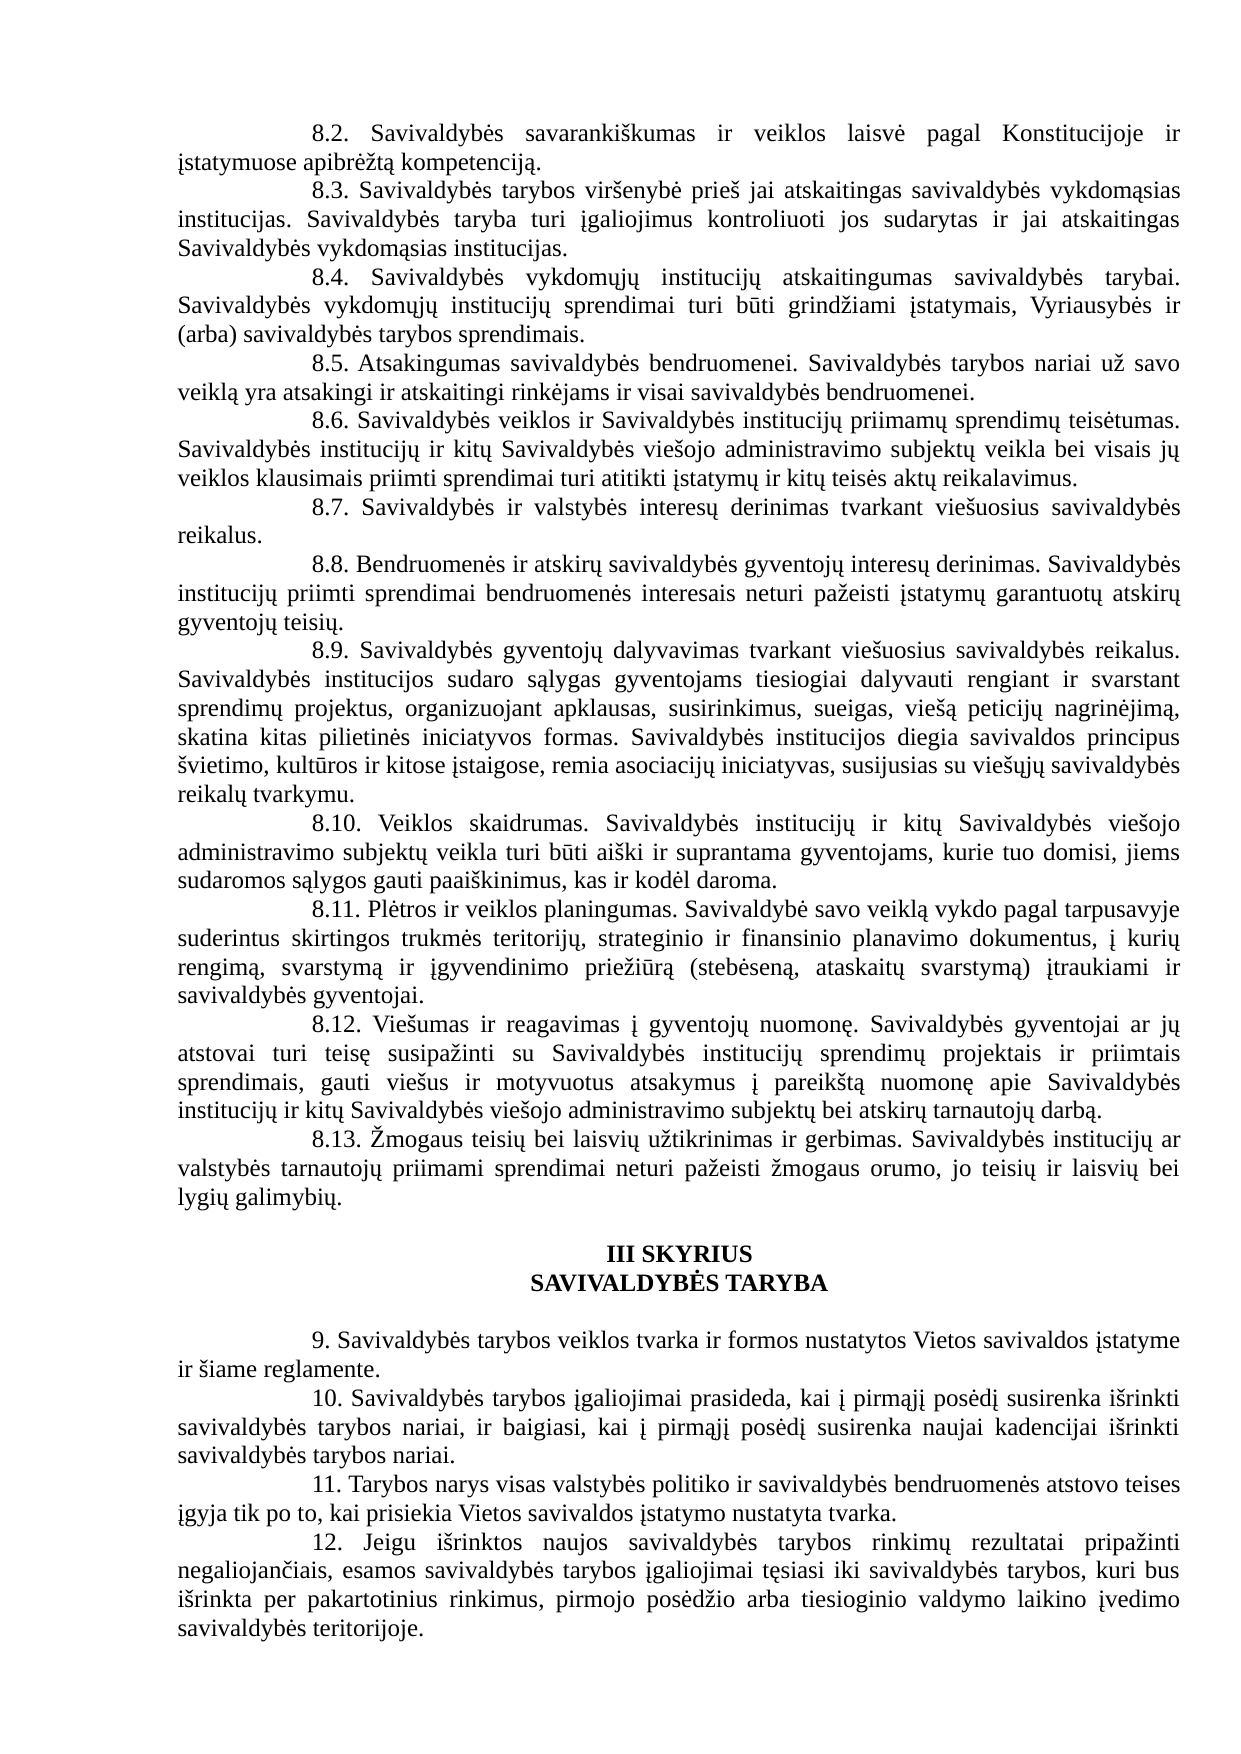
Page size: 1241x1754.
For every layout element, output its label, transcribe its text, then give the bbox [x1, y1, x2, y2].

text 8.4. Savivaldybės vykdomųjų institucijų atskaitingumas savivaldybės tarybai. Savivaldybės vykdomųjų institucijų sprendimai turi būti grindžiami įstatymais, Vyriausybės ir (arba) savivaldybės tarybos sprendimais. [177, 262, 1181, 348]
text 9. Savivaldybės tarybos veiklos tvarka ir formos nustatytos Vietos savivaldos įstatyme ir šiame reglamente. [177, 1326, 1181, 1383]
text 8.12. Viešumas ir reagavimas į gyventojų nuomonę. Savivaldybės gyventojai ar jų atstovai turi teisę susipažinti su Savivaldybės institucijų sprendimų projektais ir priimtais sprendimais, gauti viešus ir motyvuotus atsakymus į pareikštą nuomonę apie Savivaldybės institucijų ir kitų Savivaldybės viešojo administravimo subjektų bei atskirų tarnautojų darbą. [177, 1009, 1181, 1124]
text 8.9. Savivaldybės gyventojų dalyvavimas tvarkant viešuosius savivaldybės reikalus. Savivaldybės institucijos sudaro sąlygas gyventojams tiesiogiai dalyvauti rengiant ir svarstant sprendimų projektus, organizuojant apklausas, susirinkimus, sueigas, viešą peticijų nagrinėjimą, skatina kitas pilietinės iniciatyvos formas. Savivaldybės institucijos diegia savivaldos principus švietimo, kultūros ir kitose įstaigose, remia asociacijų iniciatyvas, susijusias su viešųjų savivaldybės reikalų tvarkymu. [177, 636, 1181, 808]
text 8.2. Savivaldybės savarankiškumas ir veiklos laisvė pagal Konstitucijoje ir įstatymuose apibrėžtą kompetenciją. [177, 118, 1181, 176]
text 10. Savivaldybės tarybos įgaliojimai prasideda, kai į pirmąjį posėdį susirenka išrinkti savivaldybės tarybos nariai, ir baigiasi, kai į pirmąjį posėdį susirenka naujai kadencijai išrinkti savivaldybės tarybos nariai. [177, 1383, 1181, 1469]
text 8.7. Savivaldybės ir valstybės interesų derinimas tvarkant viešuosius savivaldybės reikalus. [177, 492, 1181, 549]
text 8.5. Atsakingumas savivaldybės bendruomenei. Savivaldybės tarybos nariai už savo veiklą yra atsakingi ir atskaitingi rinkėjams ir visai savivaldybės bendruomenei. [177, 348, 1181, 406]
text 12. Jeigu išrinktos naujos savivaldybės tarybos rinkimų rezultatai pripažinti negaliojančiais, esamos savivaldybės tarybos įgaliojimai tęsiasi iki savivaldybės tarybos, kuri bus išrinkta per pakartotinius rinkimus, pirmojo posėdžio arba tiesioginio valdymo laikino įvedimo savivaldybės teritorijoje. [177, 1527, 1181, 1642]
text III SKYRIUS [177, 1239, 1181, 1268]
text 8.8. Bendruomenės ir atskirų savivaldybės gyventojų interesų derinimas. Savivaldybės institucijų priimti sprendimai bendruomenės interesais neturi pažeisti įstatymų garantuotų atskirų gyventojų teisių. [177, 549, 1181, 636]
text 8.11. Plėtros ir veiklos planingumas. Savivaldybė savo veiklą vykdo pagal tarpusavyje suderintus skirtingos trukmės teritorijų, strateginio ir finansinio planavimo dokumentus, į kurių rengimą, svarstymą ir įgyvendinimo priežiūrą (stebėseną, ataskaitų svarstymą) įtraukiami ir savivaldybės gyventojai. [177, 894, 1181, 1009]
text 8.3. Savivaldybės tarybos viršenybė prieš jai atskaitingas savivaldybės vykdomąsias institucijas. Savivaldybės taryba turi įgaliojimus kontroliuoti jos sudarytas ir jai atskaitingas Savivaldybės vykdomąsias institucijas. [177, 176, 1181, 262]
text SAVIVALDYBĖS TARYBA [177, 1268, 1181, 1297]
text 8.6. Savivaldybės veiklos ir Savivaldybės institucijų priimamų sprendimų teisėtumas. Savivaldybės institucijų ir kitų Savivaldybės viešojo administravimo subjektų veikla bei visais jų veiklos klausimais priimti sprendimai turi atitikti įstatymų ir kitų teisės aktų reikalavimus. [177, 406, 1181, 492]
text 8.13. Žmogaus teisių bei laisvių užtikrinimas ir gerbimas. Savivaldybės institucijų ar valstybės tarnautojų priimami sprendimai neturi pažeisti žmogaus orumo, jo teisių ir laisvių bei lygių galimybių. [177, 1124, 1181, 1211]
text 8.10. Veiklos skaidrumas. Savivaldybės institucijų ir kitų Savivaldybės viešojo administravimo subjektų veikla turi būti aiški ir suprantama gyventojams, kurie tuo domisi, jiems sudaromos sąlygos gauti paaiškinimus, kas ir kodėl daroma. [177, 808, 1181, 894]
text 11. Tarybos narys visas valstybės politiko ir savivaldybės bendruomenės atstovo teises įgyja tik po to, kai prisiekia Vietos savivaldos įstatymo nustatyta tvarka. [177, 1469, 1181, 1527]
